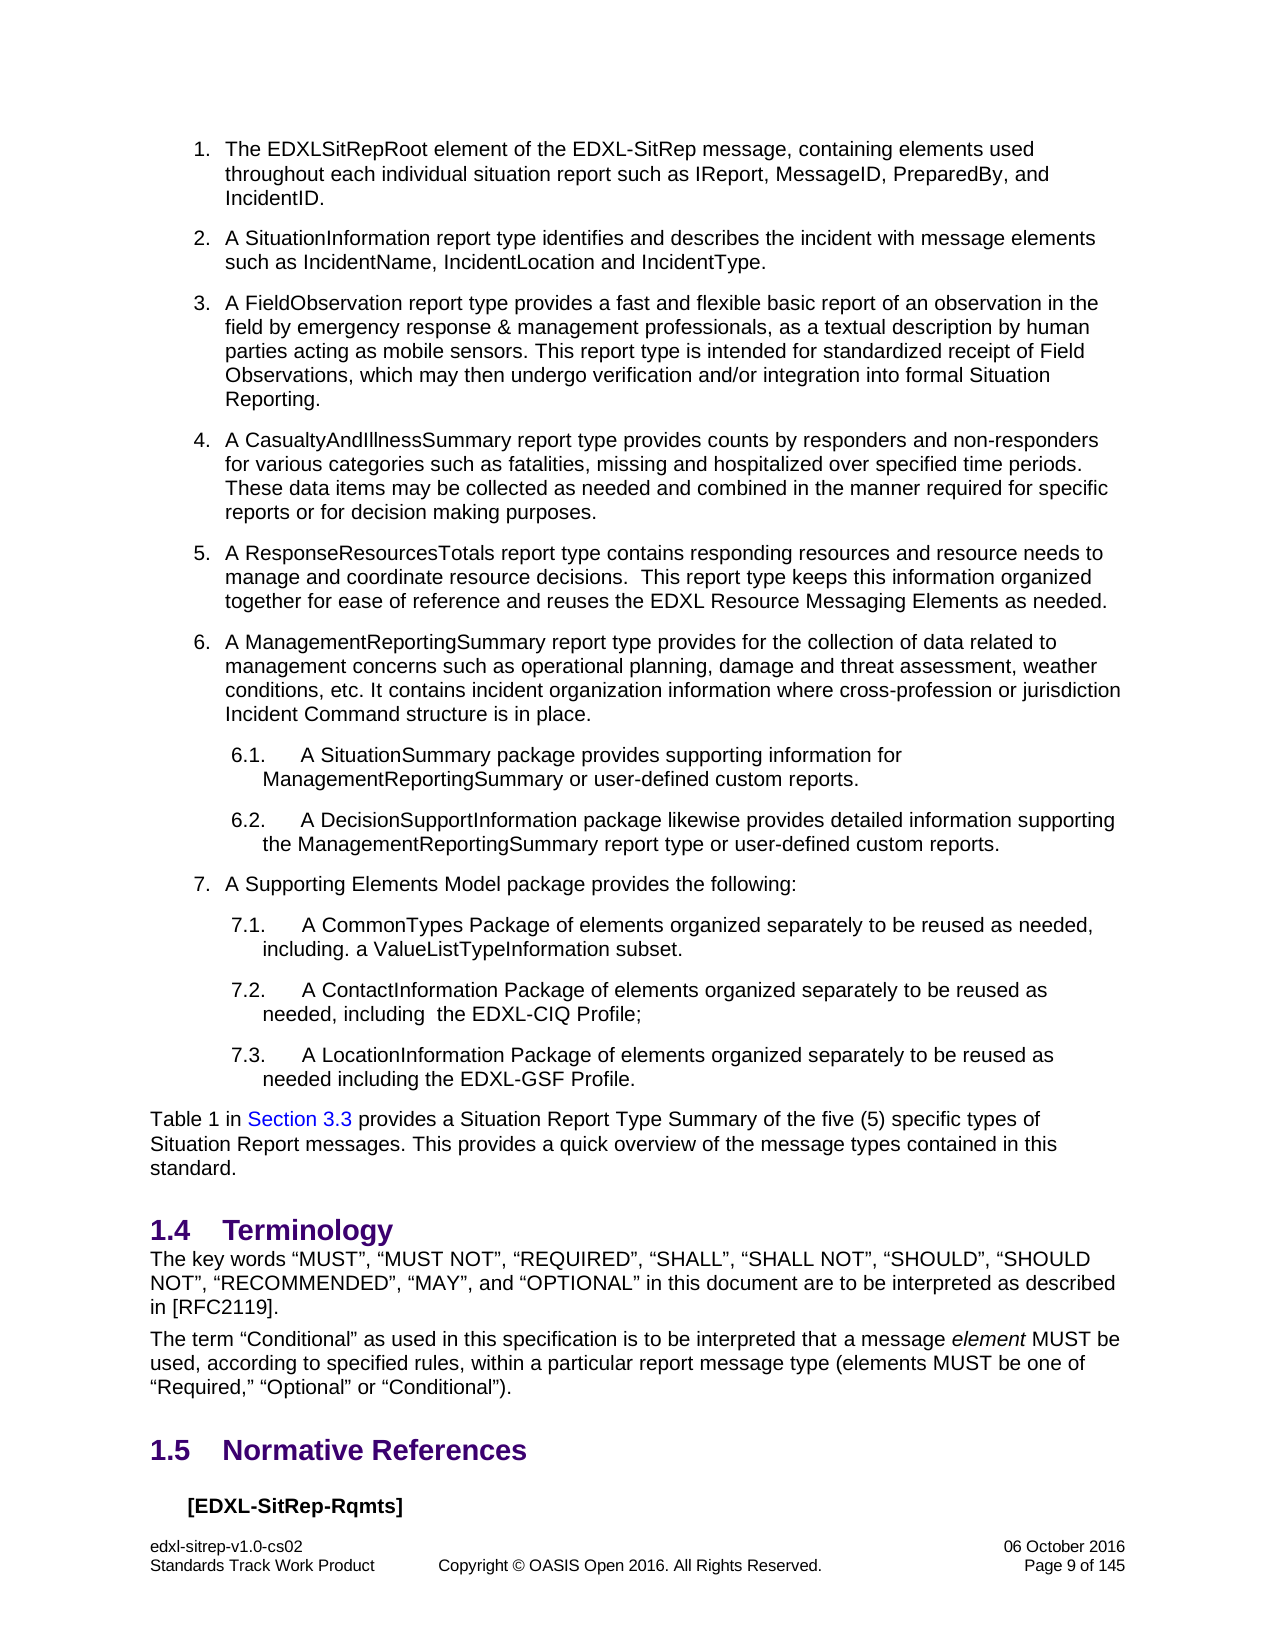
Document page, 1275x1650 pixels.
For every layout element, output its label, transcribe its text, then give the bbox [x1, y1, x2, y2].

list A Supporting Elements Model package provides the following: [187, 872, 1125, 896]
list A ManagementReportingSummary report type provides for the collection of data related to management concerns such as operational planning, damage and threat assessment, weather conditions, etc. It contains incident organization information where cross-profession or jurisdiction Incident Command structure is in place. [187, 630, 1125, 726]
list A FieldObservation report type provides a fast and flexible basic report of an observation in the field by emergency response & management professionals, as a textual description by human parties acting as mobile sensors. This report type is intended for standardized receipt of Field Observations, which may then undergo verification and/or integration into formal Situation Reporting. [187, 291, 1125, 411]
list A ContactInformation Package of elements organized separately to be reused as needed, including the EDXL-CIQ Profile; [225, 978, 1125, 1026]
list A CasualtyAndIllnessSummary report type provides counts by responders and non-responders for various categories such as fatalities, missing and hospitalized over specified time periods. These data items may be collected as needed and combined in the manner required for specific reports or for decision making purposes. [187, 428, 1125, 524]
list A DecisionSupportInformation package likewise provides detailed information supporting the ManagementReportingSummary report type or user-defined custom reports. [225, 807, 1125, 856]
text [EDXL-SitRep-Rqmts] [187, 1494, 1125, 1518]
text The term “Conditional” as used in this specification is to be interpreted that a message element MUST be used, according to specified rules, within a particular report message type (elements MUST be one of “Required,” “Optional” or “Conditional”). [150, 1327, 1125, 1399]
list A CommonTypes Package of elements organized separately to be reused as needed, including. a ValueListTypeInformation subset. [225, 913, 1125, 961]
text The key words “MUST”, “MUST NOT”, “REQUIRED”, “SHALL”, “SHALL NOT”, “SHOULD”, “SHOULD NOT”, “RECOMMENDED”, “MAY”, and “OPTIONAL” in this document are to be interpreted as described in [RFC2119]. [150, 1246, 1125, 1319]
list A SituationInformation report type identifies and describes the incident with message elements such as IncidentName, IncidentLocation and IncidentType. [187, 226, 1125, 274]
subtitle Normative References [150, 1432, 1125, 1466]
list A ResponseResourcesTotals report type contains responding resources and resource needs to manage and coordinate resource decisions. This report type keeps this information organized together for ease of reference and reuses the EDXL Resource Messaging Elements as needed. [187, 541, 1125, 613]
list A LocationInformation Package of elements organized separately to be reused as needed including the EDXL-GSF Profile. [225, 1043, 1125, 1091]
list The EDXLSitRepRoot element of the EDXL-SitRep message, containing elements used throughout each individual situation report such as IReport, MessageID, PreparedBy, and IncidentID. [187, 137, 1125, 209]
subtitle Terminology [150, 1213, 1125, 1246]
list A SituationSummary package provides supporting information for ManagementReportingSummary or user-defined custom reports. [225, 743, 1125, 791]
text Table 1 in Section 3.3 provides a Situation Report Type Summary of the five (5) specific types of Situation Report messages. This provides a quick overview of the message types contained in this standard. [150, 1107, 1125, 1179]
